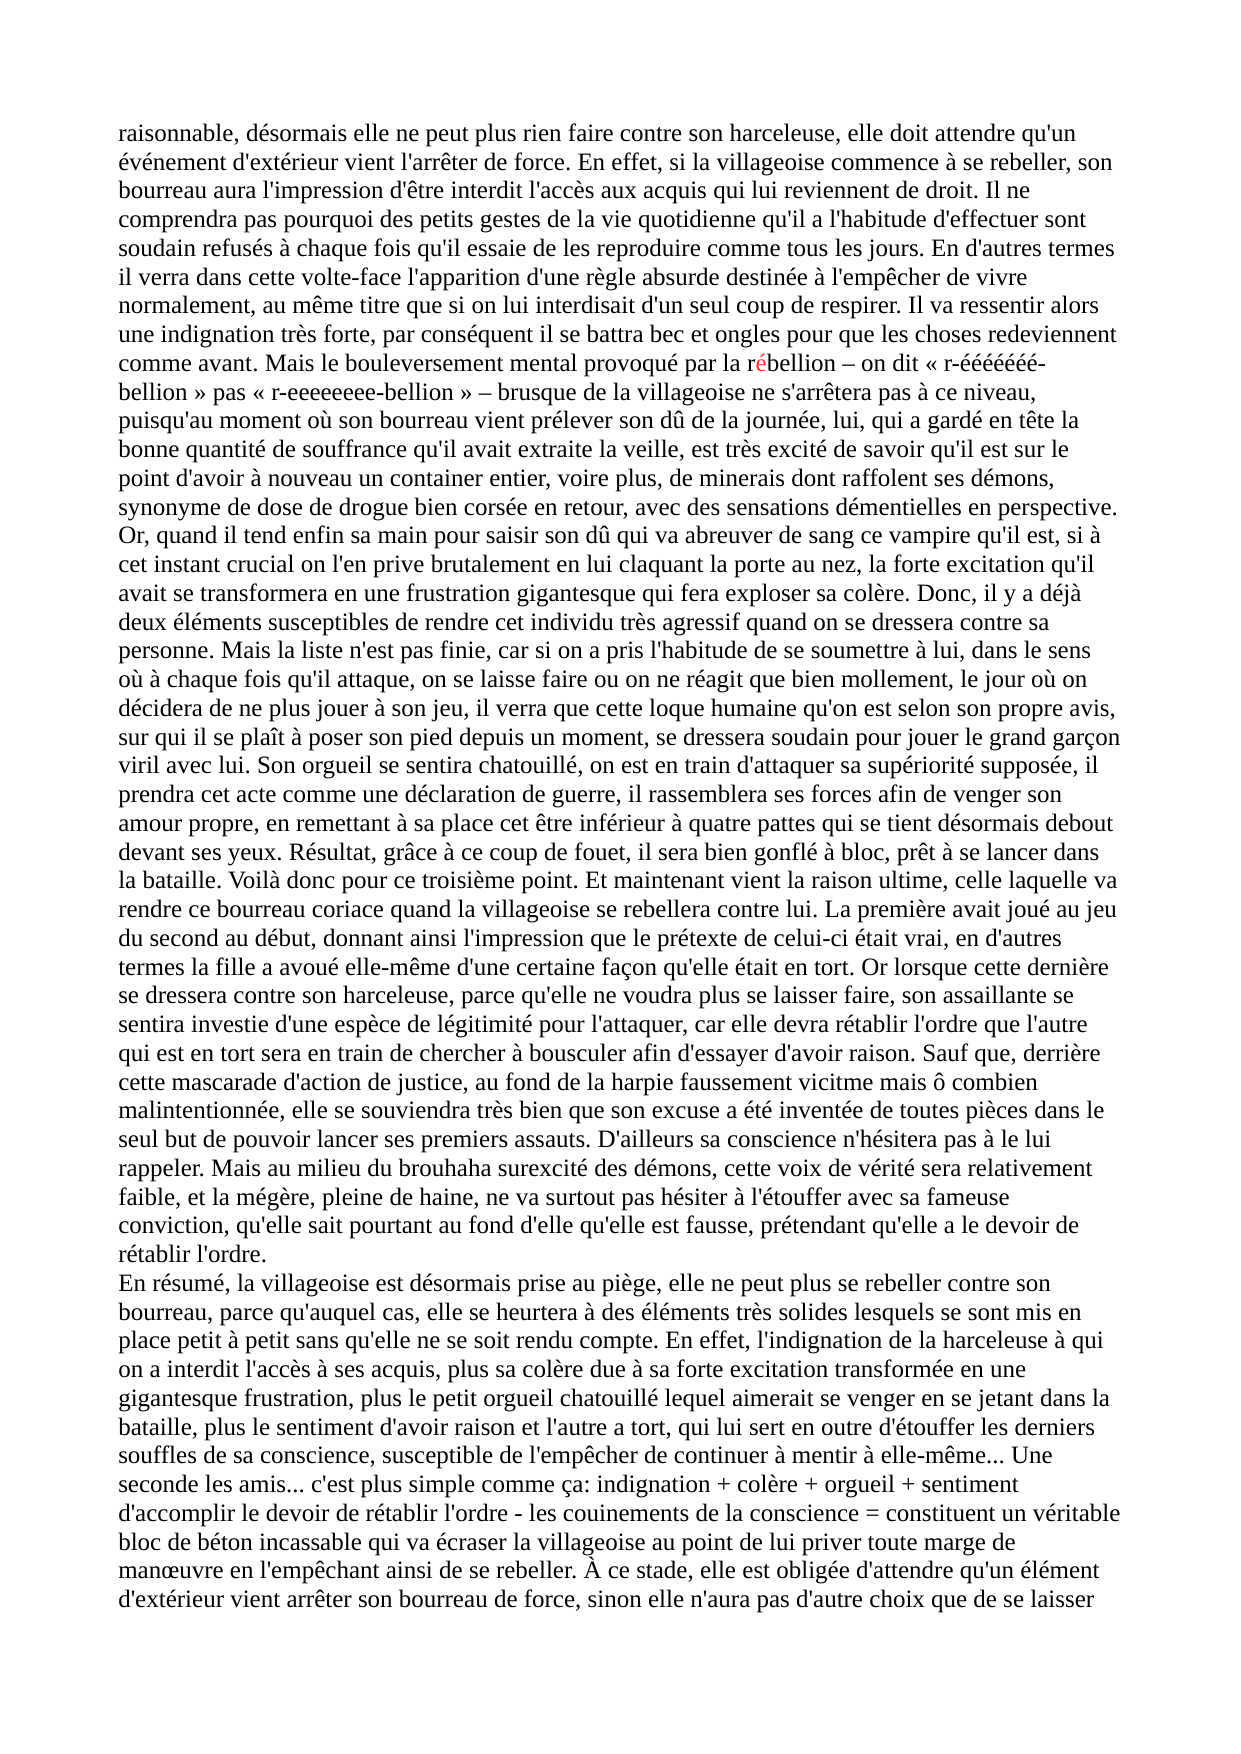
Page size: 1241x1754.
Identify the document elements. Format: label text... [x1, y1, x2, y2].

text raisonnable, désormais elle ne peut plus rien faire contre son harceleuse, elle doit attendre qu'un événement d'extérieur vient l'arrêter de force. En effet, si la villageoise commence à se rebeller, son bourreau aura l'impression d'être interdit l'accès aux acquis qui lui reviennent de droit. Il ne comprendra pas pourquoi des petits gestes de la vie quotidienne qu'il a l'habitude d'effectuer sont soudain refusés à chaque fois qu'il essaie de les reproduire comme tous les jours. En d'autres termes il verra dans cette volte-face l'apparition d'une règle absurde destinée à l'empêcher de vivre normalement, au même titre que si on lui interdisait d'un seul coup de respirer. Il va ressentir alors une indignation très forte, par conséquent il se battra bec et ongles pour que les choses redeviennent comme avant. Mais le bouleversement mental provoqué par la rébellion – on dit « r-ééééééé-bellion » pas « r-eeeeeeee-bellion » – brusque de la villageoise ne s'arrêtera pas à ce niveau, puisqu'au moment où son bourreau vient prélever son dû de la journée, lui, qui a gardé en tête la bonne quantité de souffrance qu'il avait extraite la veille, est très excité de savoir qu'il est sur le point d'avoir à nouveau un container entier, voire plus, de minerais dont raffolent ses démons, synonyme de dose de drogue bien corsée en retour, avec des sensations démentielles en perspective. Or, quand il tend enfin sa main pour saisir son dû qui va abreuver de sang ce vampire qu'il est, si à cet instant crucial on l'en prive brutalement en lui claquant la porte au nez, la forte excitation qu'il avait se transformera en une frustration gigantesque qui fera exploser sa colère. Donc, il y a déjà deux éléments susceptibles de rendre cet individu très agressif quand on se dressera contre sa personne. Mais la liste n'est pas finie, car si on a pris l'habitude de se soumettre à lui, dans le sens où à chaque fois qu'il attaque, on se laisse faire ou on ne réagit que bien mollement, le jour où on décidera de ne plus jouer à son jeu, il verra que cette loque humaine qu'on est selon son propre avis, sur qui il se plaît à poser son pied depuis un moment, se dressera soudain pour jouer le grand garçon viril avec lui. Son orgueil se sentira chatouillé, on est en train d'attaquer sa supériorité supposée, il prendra cet acte comme une déclaration de guerre, il rassemblera ses forces afin de venger son amour propre, en remettant à sa place cet être inférieur à quatre pattes qui se tient désormais debout devant ses yeux. Résultat, grâce à ce coup de fouet, il sera bien gonflé à bloc, prêt à se lancer dans la bataille. Voilà donc pour ce troisième point. Et maintenant vient la raison ultime, celle laquelle va rendre ce bourreau coriace quand la villageoise se rebellera contre lui. La première avait joué au jeu du second au début, donnant ainsi l'impression que le prétexte de celui-ci était vrai, en d'autres termes la fille a avoué elle-même d'une certaine façon qu'elle était en tort. Or lorsque cette dernière se dressera contre son harceleuse, parce qu'elle ne voudra plus se laisser faire, son assaillante se sentira investie d'une espèce de légitimité pour l'attaquer, car elle devra rétablir l'ordre que l'autre qui est en tort sera en train de chercher à bousculer afin d'essayer d'avoir raison. Sauf que, derrière cette mascarade d'action de justice, au fond de la harpie faussement vicitme mais ô combien malintentionnée, elle se souviendra très bien que son excuse a été inventée de toutes pièces dans le seul but de pouvoir lancer ses premiers assauts. D'ailleurs sa conscience n'hésitera pas à le lui rappeler. Mais au milieu du brouhaha surexcité des démons, cette voix de vérité sera relativement faible, et la mégère, pleine de haine, ne va surtout pas hésiter à l'étouffer avec sa fameuse conviction, qu'elle sait pourtant au fond d'elle qu'elle est fausse, prétendant qu'elle a le devoir de rétablir l'ordre. [118, 118, 1122, 1268]
text En résumé, la villageoise est désormais prise au piège, elle ne peut plus se rebeller contre son bourreau, parce qu'auquel cas, elle se heurtera à des éléments très solides lesquels se sont mis en place petit à petit sans qu'elle ne se soit rendu compte. En effet, l'indignation de la harceleuse à qui on a interdit l'accès à ses acquis, plus sa colère due à sa forte excitation transformée en une gigantesque frustration, plus le petit orgueil chatouillé lequel aimerait se venger en se jetant dans la bataille, plus le sentiment d'avoir raison et l'autre a tort, qui lui sert en outre d'étouffer les derniers souffles de sa conscience, susceptible de l'empêcher de continuer à mentir à elle-même... Une seconde les amis... c'est plus simple comme ça: indignation + colère + orgueil + sentiment d'accomplir le devoir de rétablir l'ordre - les couinements de la conscience = constituent un véritable bloc de béton incassable qui va écraser la villageoise au point de lui priver toute marge de manœuvre en l'empêchant ainsi de se rebeller. À ce stade, elle est obligée d'attendre qu'un élément d'extérieur vient arrêter son bourreau de force, sinon elle n'aura pas d'autre choix que de se laisser [118, 1268, 1122, 1613]
